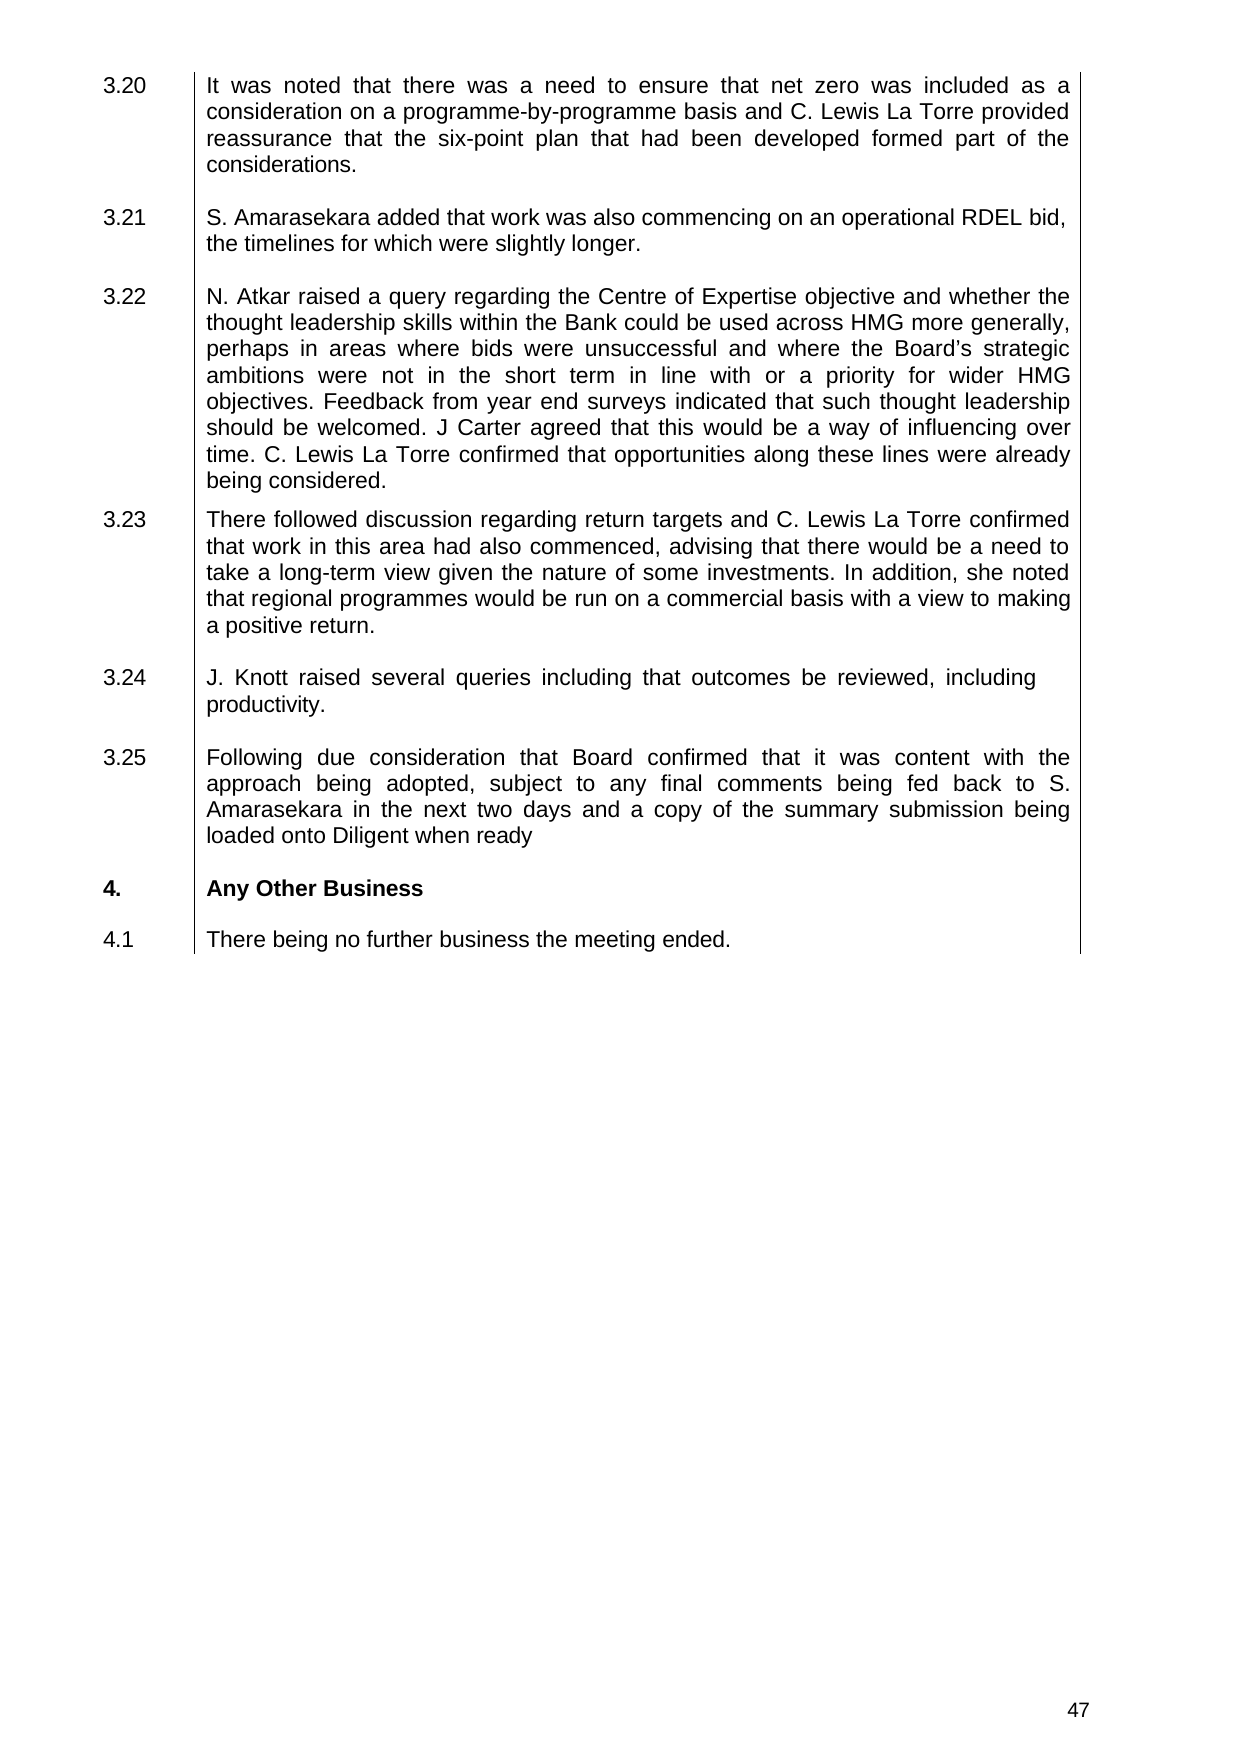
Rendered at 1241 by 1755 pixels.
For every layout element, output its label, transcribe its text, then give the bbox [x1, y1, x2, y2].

table_cell J. Knott raised several queries including that outcomes be reviewed, including productivity. [195, 652, 1080, 731]
table_cell 3.25 [97, 731, 194, 862]
table_cell 3.24 [97, 652, 194, 731]
table_cell 3.22 [97, 270, 194, 493]
table_cell 4.1 [97, 915, 194, 954]
table_cell 3.21 [97, 191, 194, 270]
table_cell S. Amarasekara added that work was also commencing on an operational RDEL bid, the timelines for which were slightly longer. [195, 191, 1080, 270]
table_cell 3.23 [97, 494, 194, 652]
table_header 3.20 [97, 72, 194, 191]
table_cell Any Other Business [195, 862, 1080, 915]
table_cell Following due consideration that Board confirmed that it was content with the approach being adopted, subject to any final comments being fed back to S. Amarasekara in the next two days and a copy of the summary submission being loaded onto Diligent when ready [195, 731, 1080, 862]
table_header It was noted that there was a need to ensure that net zero was included as a consideration on a programme-by-programme basis and C. Lewis La Torre provided reassurance that the six-point plan that had been developed formed part of the considerations. [195, 72, 1080, 191]
table_cell There being no further business the meeting ended. [195, 915, 1080, 954]
table_cell N. Atkar raised a query regarding the Centre of Expertise objective and whether the thought leadership skills within the Bank could be used across HMG more generally, perhaps in areas where bids were unsuccessful and where the Board’s strategic ambitions were not in the short term in line with or a priority for wider HMG objectives. Feedback from year end surveys indicated that such thought leadership should be welcomed. J Carter agreed that this would be a way of influencing over time. C. Lewis La Torre confirmed that opportunities along these lines were already being considered. [195, 270, 1080, 493]
table_cell 4. [97, 862, 194, 915]
table_cell There followed discussion regarding return targets and C. Lewis La Torre confirmed that work in this area had also commenced, advising that there would be a need to take a long-term view given the nature of some investments. In addition, she noted that regional programmes would be run on a commercial basis with a view to making a positive return. [195, 494, 1080, 652]
